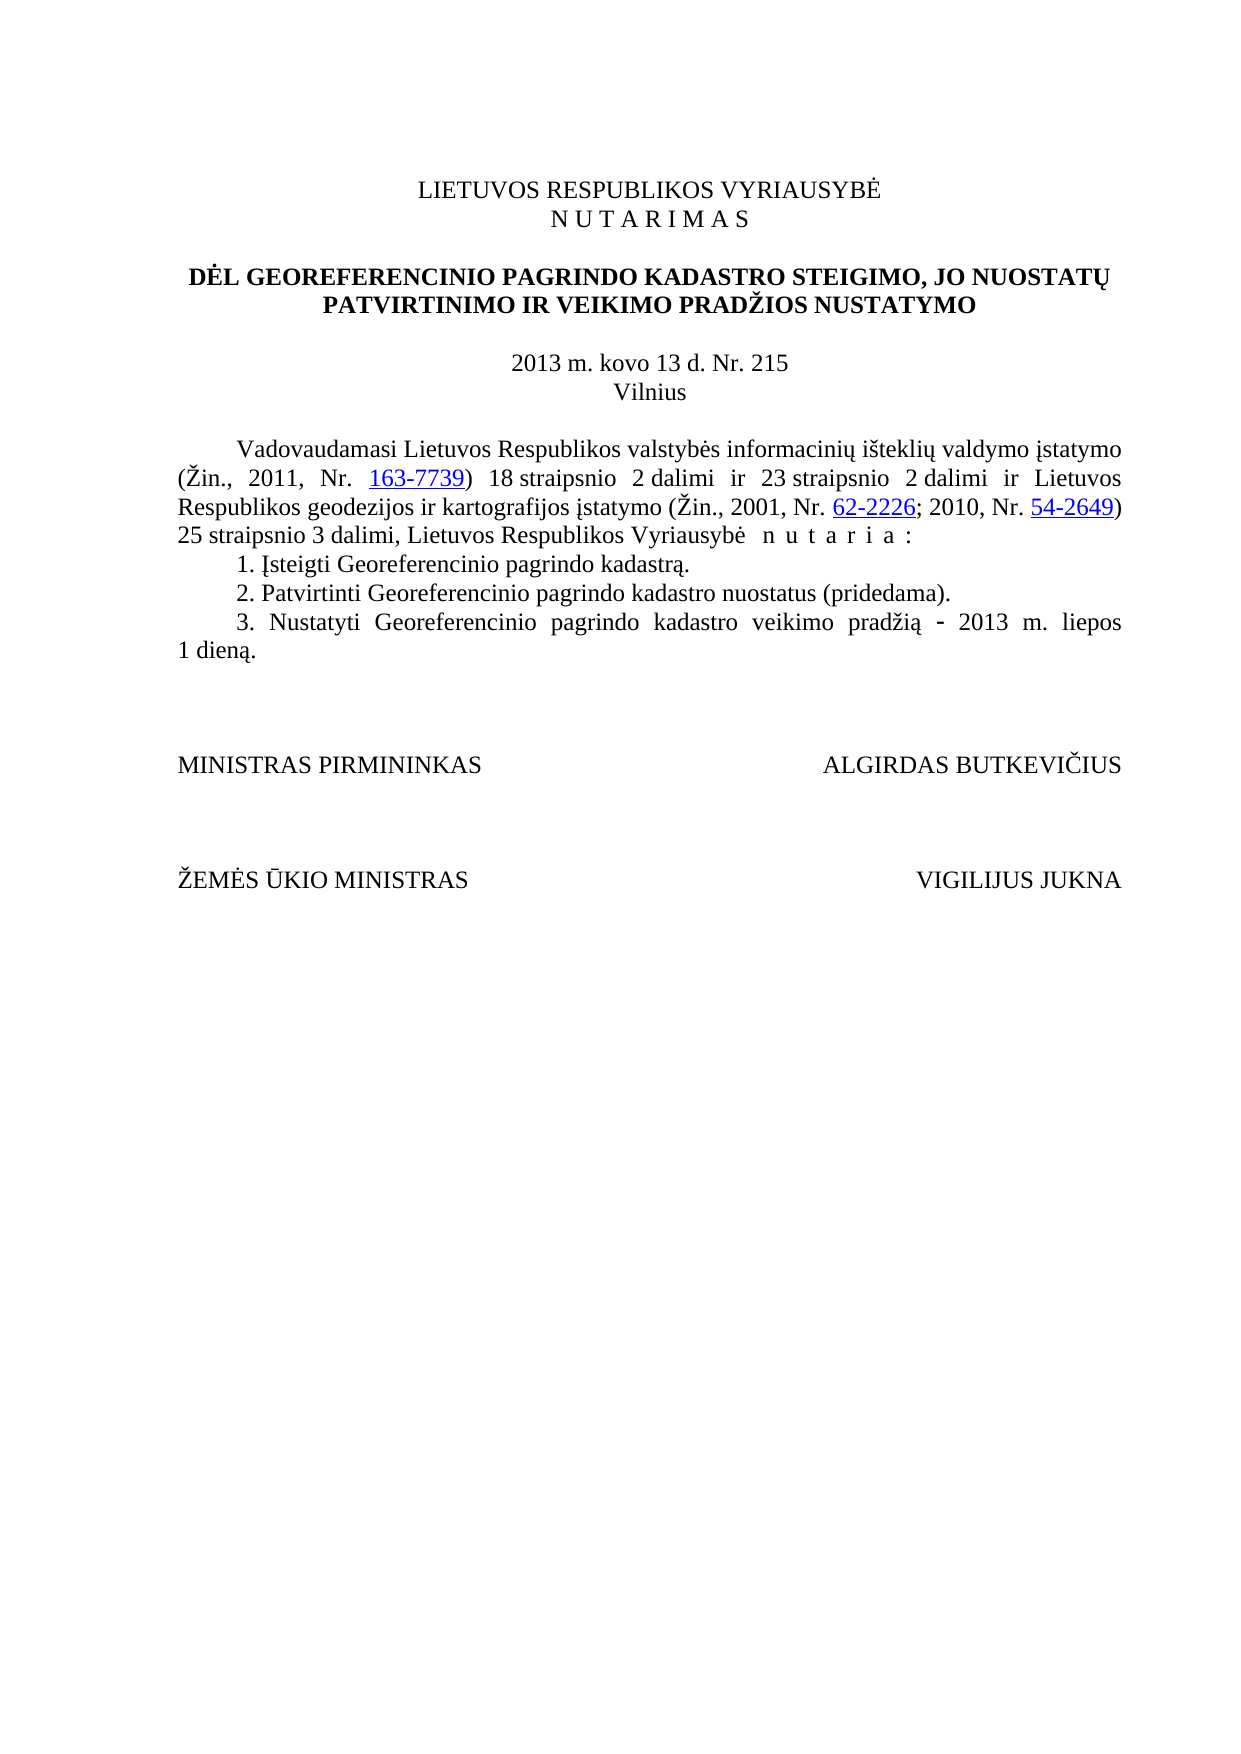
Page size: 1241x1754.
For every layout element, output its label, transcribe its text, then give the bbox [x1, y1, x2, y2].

text 3. Nustatyti Georeferencinio pagrindo kadastro veikimo pradžią  2013 m. liepos 1 dieną. [177, 607, 1122, 664]
text ŽEMĖS ŪKIO MINISTRAS VIGILIJUS JUKNA [177, 866, 1122, 894]
text Vilnius [177, 377, 1122, 406]
text 1. Įsteigti Georeferencinio pagrindo kadastrą. [177, 549, 1122, 578]
text Lietuvos Respublikos Vyriausybė [177, 176, 1122, 204]
text NUTARIMAS [177, 204, 1122, 233]
text Vadovaudamasi Lietuvos Respublikos valstybės informacinių išteklių valdymo įstatymo (Žin., 2011, Nr. 163-7739) 18 straipsnio 2 dalimi ir 23 straipsnio 2 dalimi ir Lietuvos Respublikos geodezijos ir kartografijos įstatymo (Žin., 2001, Nr. 62-2226; 2010, Nr. 54-2649) 25 straipsnio 3 dalimi, Lietuvos Respublikos Vyriausybė nutaria: [177, 434, 1122, 549]
text 2013 m. kovo 13 d. Nr. 215 [177, 348, 1122, 377]
text Dėl GEOREFERENCINIO PAGRINDO KADASTRO STEIGIMO, JO NUOSTATŲ PATVIRTINIMO IR VEIKIMO PRADŽIOS NUSTATYMO [177, 262, 1122, 319]
text 2. Patvirtinti Georeferencinio pagrindo kadastro nuostatus (pridedama). [177, 578, 1122, 607]
text MINISTRAS PIRMININKAS ALGIRDAS BUTKEVIČIUS [177, 751, 1122, 779]
